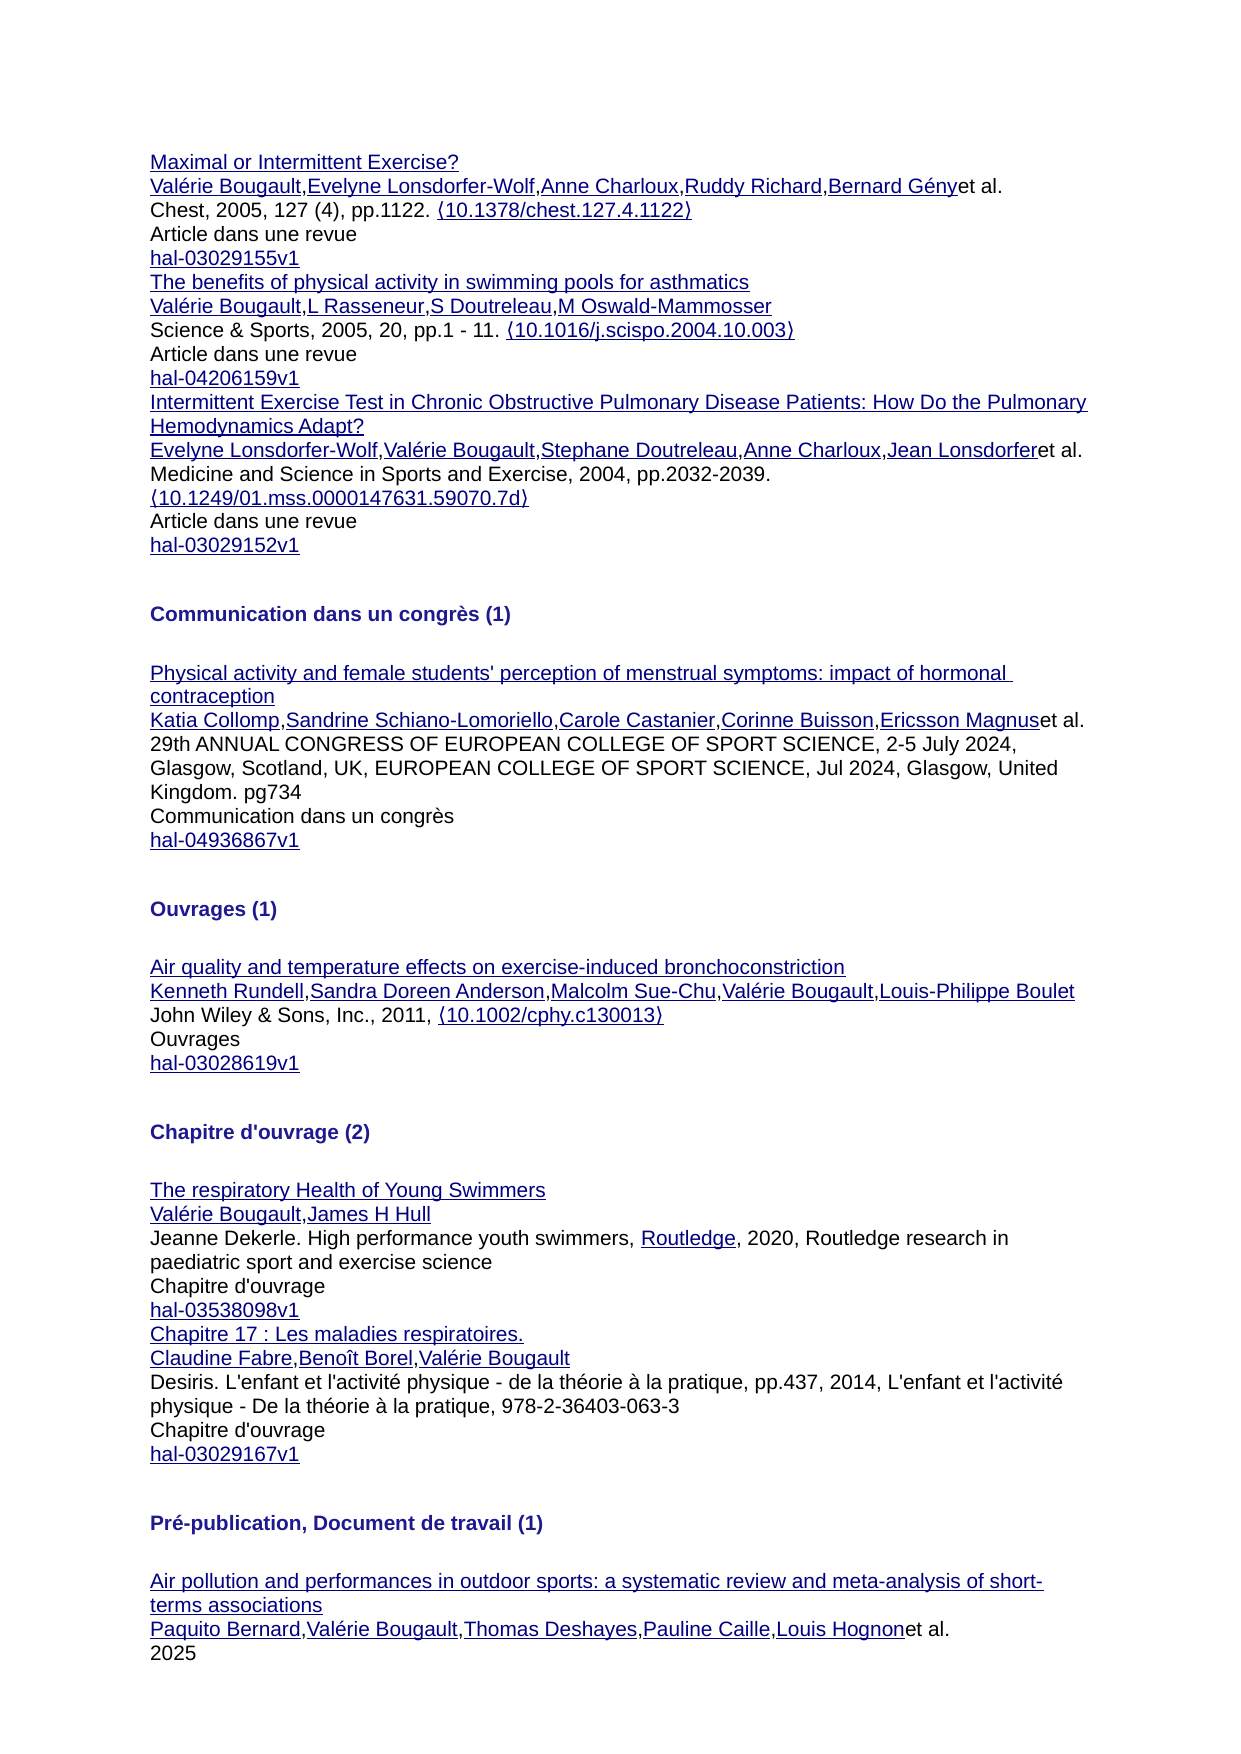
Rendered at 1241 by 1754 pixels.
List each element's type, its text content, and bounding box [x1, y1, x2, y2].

subtitle Pré-publication, Document de travail (1) [150, 1510, 1090, 1534]
table_header Physical activity and female students' perception of menstrual symptoms: impact of hormonal contraception Katia Collomp,Sandrine Schiano-Lomoriello,Carole Castanier,Corinne Buisson,Ericsson Magnuset al. 29th ANNUAL CONGRESS OF EUROPEAN COLLEGE OF SPORT SCIENCE, 2-5 July 2024, Glasgow, Scotland, UK, EUROPEAN COLLEGE OF SPORT SCIENCE, Jul 2024, Glasgow, United Kingdom. pg734 Communication dans un congrès hal-04936867v1 [150, 660, 1090, 852]
subtitle Ouvrages (1) [150, 897, 1090, 921]
table_header Air quality and temperature effects on exercise-induced bronchoconstriction Kenneth Rundell,Sandra Doreen Anderson,Malcolm Sue-Chu,Valérie Bougault,Louis-Philippe Boulet John Wiley & Sons, Inc., 2011, ⟨10.1002/cphy.c130013⟩ Ouvrages hal-03028619v1 [150, 955, 1090, 1075]
table_cell Chapitre 17 : Les maladies respiratoires. Claudine Fabre,Benoît Borel,Valérie Bougault Desiris. L'enfant et l'activité physique - de la théorie à la pratique, pp.437, 2014, L'enfant et l'activité physique - De la théorie à la pratique, 978-2-36403-063-3 Chapitre d'ouvrage hal-03029167v1 [150, 1322, 1090, 1466]
table_cell The benefits of physical activity in swimming pools for asthmatics Valérie Bougault,L Rasseneur,S Doutreleau,M Oswald-Mammosser Science & Sports, 2005, 20, pp.1 - 11. ⟨10.1016/j.scispo.2004.10.003⟩ Article dans une revue hal-04206159v1 [150, 270, 1090, 389]
table_cell Intermittent Exercise Test in Chronic Obstructive Pulmonary Disease Patients: How Do the Pulmonary Hemodynamics Adapt? Evelyne Lonsdorfer-Wolf,Valérie Bougault,Stephane Doutreleau,Anne Charloux,Jean Lonsdorferet al. Medicine and Science in Sports and Exercise, 2004, pp.2032-2039. ⟨10.1249/01.mss.0000147631.59070.7d⟩ Article dans une revue hal-03029152v1 [150, 390, 1090, 557]
table_header Air pollution and performances in outdoor sports: a systematic review and meta-analysis of short-terms associations Paquito Bernard,Valérie Bougault,Thomas Deshayes,Pauline Caille,Louis Hognonet al. 2025 [150, 1569, 1090, 1664]
subtitle Communication dans un congrès (1) [150, 602, 1090, 626]
table_cell Maximal or Intermittent Exercise? Valérie Bougault,Evelyne Lonsdorfer-Wolf,Anne Charloux,Ruddy Richard,Bernard Gényet al. Chest, 2005, 127 (4), pp.1122. ⟨10.1378/chest.127.4.1122⟩ Article dans une revue hal-03029155v1 [150, 150, 1090, 270]
subtitle Chapitre d'ouvrage (2) [150, 1120, 1090, 1144]
table_header The respiratory Health of Young Swimmers Valérie Bougault,James H Hull Jeanne Dekerle. High performance youth swimmers, Routledge, 2020, Routledge research in paediatric sport and exercise science Chapitre d'ouvrage hal-03538098v1 [150, 1178, 1090, 1322]
